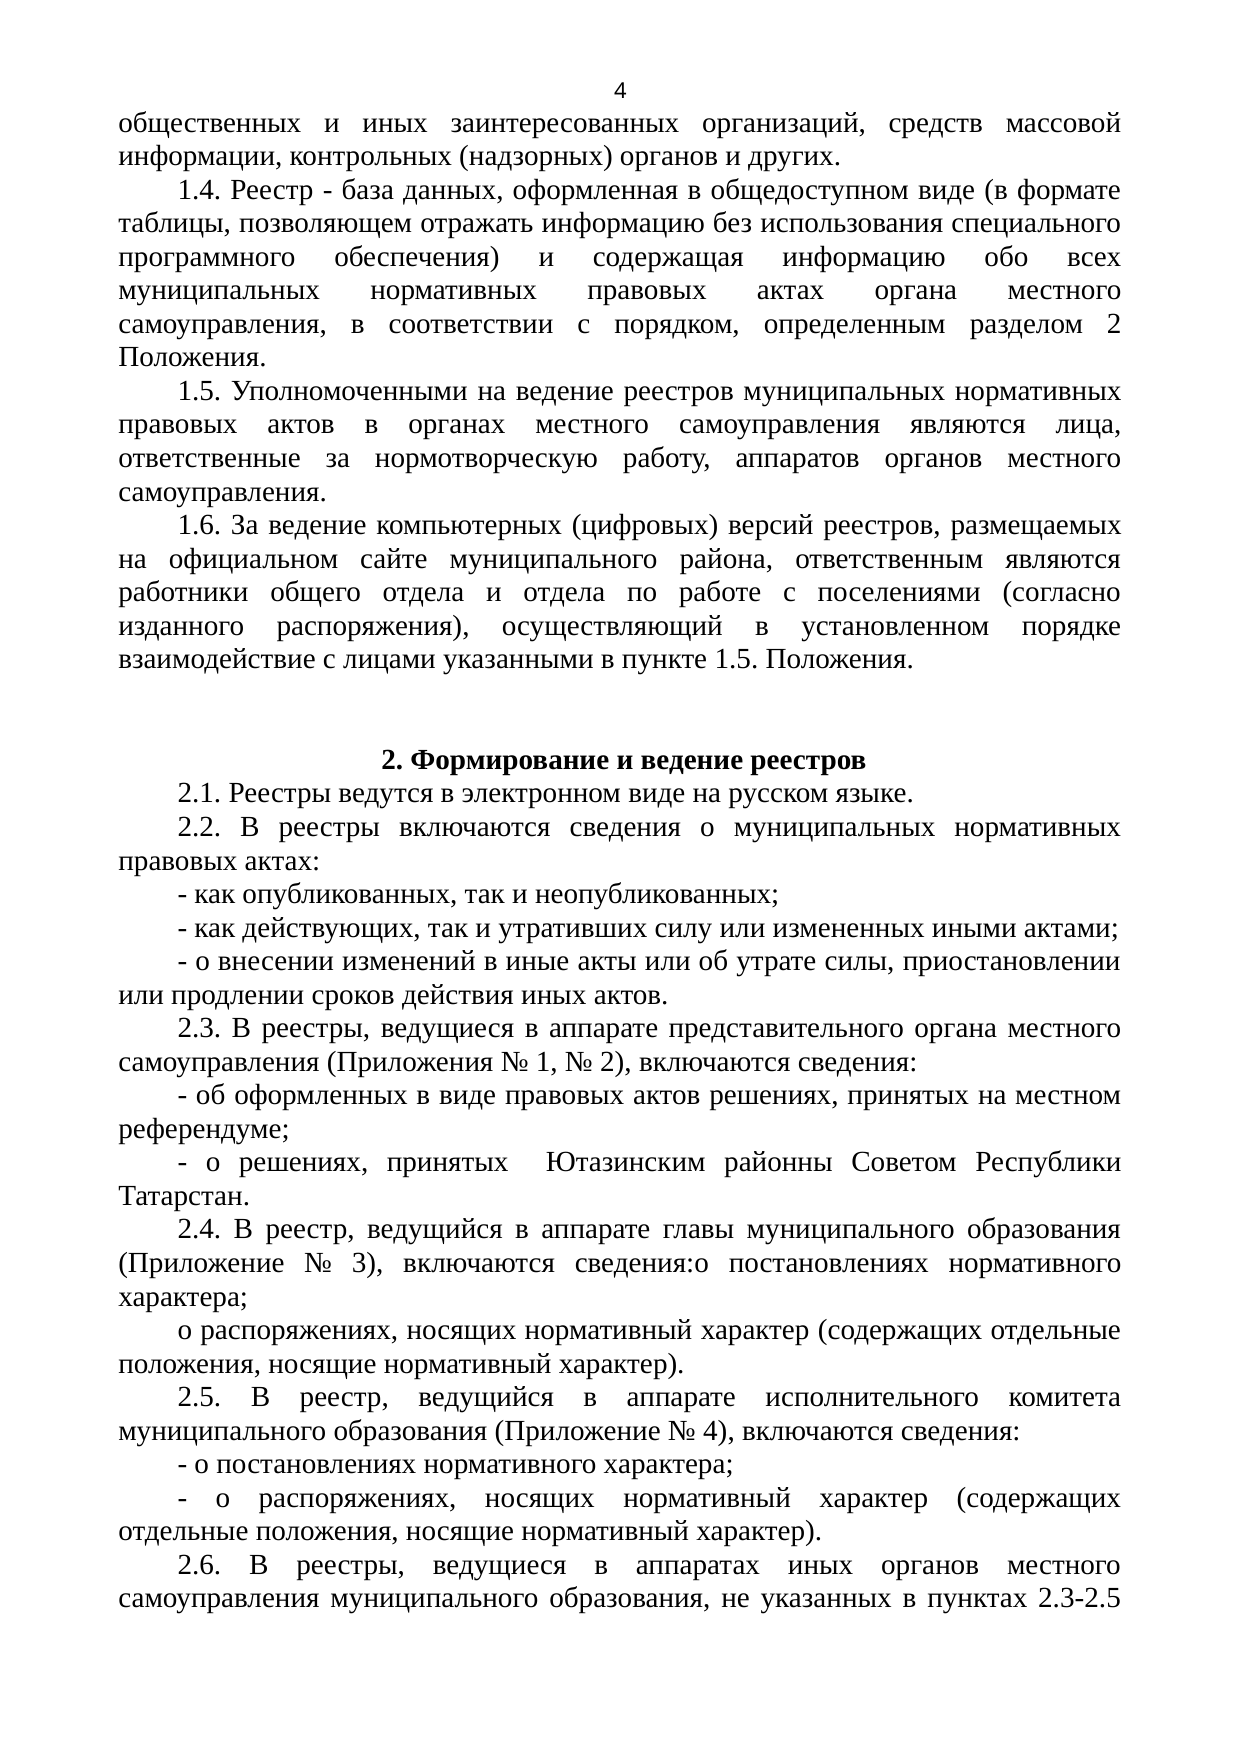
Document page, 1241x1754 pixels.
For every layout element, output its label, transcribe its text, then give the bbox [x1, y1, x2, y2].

text 1.4. Реестр - база данных, оформленная в общедоступном виде (в формате таблицы, позволяющем отражать информацию без использования специального программного обеспечения) и содержащая информацию обо всех муниципальных нормативных правовых актах органа местного самоуправления, в соответствии с порядком, определенным разделом 2 Положения. [118, 172, 1122, 373]
text - о решениях, принятых Ютазинским районны Советом Республики Татарстан. [118, 1144, 1122, 1212]
text 1.5. Уполномоченными на ведение реестров муниципальных нормативных правовых актов в органах местного самоуправления являются лица, ответственные за нормотворческую работу, аппаратов органов местного самоуправления. [118, 373, 1122, 507]
text - как опубликованных, так и неопубликованных; [118, 876, 1122, 910]
text - о внесении изменений в иные акты или об утрате силы, приостановлении или продлении сроков действия иных актов. [118, 943, 1122, 1010]
text - как действующих, так и утративших силу или измененных иными актами; [118, 910, 1122, 943]
text 2. Формирование и ведение реестров [118, 742, 1122, 776]
text 2.6. В реестры, ведущиеся в аппаратах иных органов местного самоуправления муниципального образования, не указанных в пунктах 2.3-2.5 [118, 1547, 1122, 1614]
text - о распоряжениях, носящих нормативный характер (содержащих отдельные положения, носящие нормативный характер). [118, 1480, 1122, 1547]
text 2.1. Реестры ведутся в электронном виде на русском языке. [118, 776, 1122, 809]
text - об оформленных в виде правовых актов решениях, принятых на местном референдуме; [118, 1077, 1122, 1144]
text 2.5. В реестр, ведущийся в аппарате исполнительного комитета муниципального образования (Приложение № 4), включаются сведения: [118, 1379, 1122, 1446]
text 2.4. В реестр, ведущийся в аппарате главы муниципального образования (Приложение № 3), включаются сведения:о постановлениях нормативного характера; [118, 1212, 1122, 1312]
text общественных и иных заинтересованных организаций, средств массовой информации, контрольных (надзорных) органов и других. [118, 105, 1122, 172]
text 2.3. В реестры, ведущиеся в аппарате представительного органа местного самоуправления (Приложения № 1, № 2), включаются сведения: [118, 1010, 1122, 1077]
text о распоряжениях, носящих нормативный характер (содержащих отдельные положения, носящие нормативный характер). [118, 1312, 1122, 1379]
text - о постановлениях нормативного характера; [118, 1446, 1122, 1480]
text 2.2. В реестры включаются сведения о муниципальных нормативных правовых актах: [118, 809, 1122, 876]
text 1.6. За ведение компьютерных (цифровых) версий реестров, размещаемых на официальном сайте муниципального района, ответственным являются работники общего отдела и отдела по работе с поселениями (согласно изданного распоряжения), осуществляющий в установленном порядке взаимодействие с лицами указанными в пункте 1.5. Положения. [118, 507, 1122, 675]
